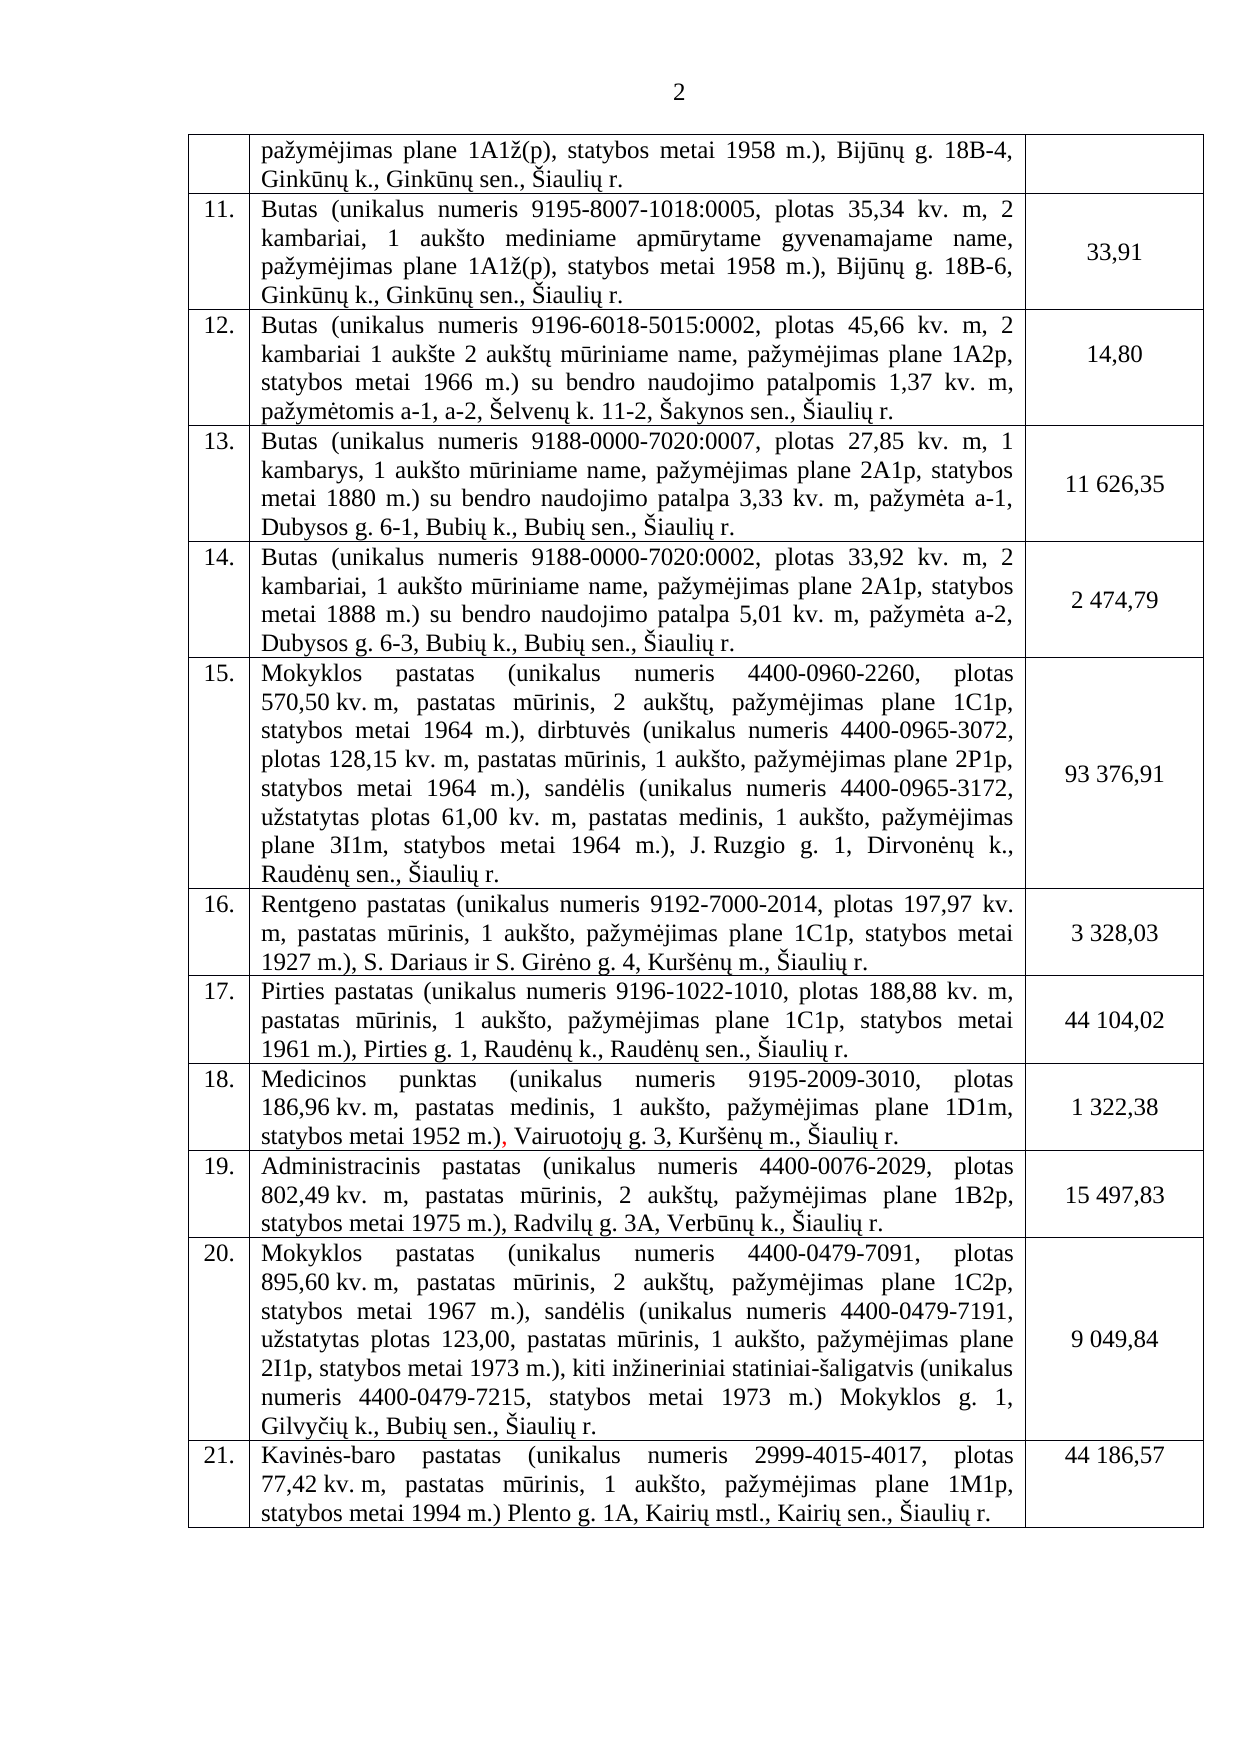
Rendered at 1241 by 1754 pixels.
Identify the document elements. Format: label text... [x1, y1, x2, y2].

table_cell 14,80 [1026, 310, 1203, 425]
table_cell 11. [189, 194, 249, 309]
table_cell 15 497,83 [1026, 1151, 1203, 1237]
table_cell 12. [189, 310, 249, 425]
table_cell 2 474,79 [1026, 542, 1203, 657]
table_cell pažymėjimas plane 1A1ž(p), statybos metai 1958 m.), Bijūnų g. 18B-4, Ginkūnų k., Ginkūnų sen., Šiaulių r. [250, 135, 1025, 193]
table_cell 21. [189, 1441, 249, 1527]
table_cell 13. [189, 426, 249, 541]
table_cell 20. [189, 1238, 249, 1439]
table_cell 93 376,91 [1026, 658, 1203, 888]
table_cell 11 626,35 [1026, 426, 1203, 541]
table_cell Mokyklos pastatas (unikalus numeris 4400-0479-7091, plotas 895,60 kv. m, pastatas mūrinis, 2 aukštų, pažymėjimas plane 1C2p, statybos metai 1967 m.), sandėlis (unikalus numeris 4400-0479-7191, užstatytas plotas 123,00, pastatas mūrinis, 1 aukšto, pažymėjimas plane 2I1p, statybos metai 1973 m.), kiti inžineriniai statiniai-šaligatvis (unikalus numeris 4400-0479-7215, statybos metai 1973 m.) Mokyklos g. 1, Gilvyčių k., Bubių sen., Šiaulių r. [250, 1238, 1025, 1439]
table_cell 44 104,02 [1026, 976, 1203, 1063]
table_cell 18. [189, 1064, 249, 1150]
table_cell Rentgeno pastatas (unikalus numeris 9192-7000-2014, plotas 197,97 kv. m, pastatas mūrinis, 1 aukšto, pažymėjimas plane 1C1p, statybos metai 1927 m.), S. Dariaus ir S. Girėno g. 4, Kuršėnų m., Šiaulių r. [250, 889, 1025, 975]
table_cell 44 186,57 [1026, 1441, 1203, 1527]
table_cell Medicinos punktas (unikalus numeris 9195-2009-3010, plotas 186,96 kv. m, pastatas medinis, 1 aukšto, pažymėjimas plane 1D1m, statybos metai 1952 m.), Vairuotojų g. 3, Kuršėnų m., Šiaulių r. [250, 1064, 1025, 1150]
table_cell 17. [189, 976, 249, 1063]
table_cell 16. [189, 889, 249, 975]
table_cell Mokyklos pastatas (unikalus numeris 4400-0960-2260, plotas 570,50 kv. m, pastatas mūrinis, 2 aukštų, pažymėjimas plane 1C1p, statybos metai 1964 m.), dirbtuvės (unikalus numeris 4400-0965-3072, plotas 128,15 kv. m, pastatas mūrinis, 1 aukšto, pažymėjimas plane 2P1p, statybos metai 1964 m.), sandėlis (unikalus numeris 4400-0965-3172, užstatytas plotas 61,00 kv. m, pastatas medinis, 1 aukšto, pažymėjimas plane 3I1m, statybos metai 1964 m.), J. Ruzgio g. 1, Dirvonėnų k., Raudėnų sen., Šiaulių r. [250, 658, 1025, 888]
table_cell 14. [189, 542, 249, 657]
table_cell Pirties pastatas (unikalus numeris 9196-1022-1010, plotas 188,88 kv. m, pastatas mūrinis, 1 aukšto, pažymėjimas plane 1C1p, statybos metai 1961 m.), Pirties g. 1, Raudėnų k., Raudėnų sen., Šiaulių r. [250, 976, 1025, 1063]
table_cell 9 049,84 [1026, 1238, 1203, 1439]
table_cell Butas (unikalus numeris 9196-6018-5015:0002, plotas 45,66 kv. m, 2 kambariai 1 aukšte 2 aukštų mūriniame name, pažymėjimas plane 1A2p, statybos metai 1966 m.) su bendro naudojimo patalpomis 1,37 kv. m, pažymėtomis a-1, a-2, Šelvenų k. 11-2, Šakynos sen., Šiaulių r. [250, 310, 1025, 425]
table_cell 15. [189, 658, 249, 888]
table_cell [1026, 135, 1203, 193]
table_cell Butas (unikalus numeris 9188-0000-7020:0007, plotas 27,85 kv. m, 1 kambarys, 1 aukšto mūriniame name, pažymėjimas plane 2A1p, statybos metai 1880 m.) su bendro naudojimo patalpa 3,33 kv. m, pažymėta a-1, Dubysos g. 6-1, Bubių k., Bubių sen., Šiaulių r. [250, 426, 1025, 541]
table_cell 3 328,03 [1026, 889, 1203, 975]
table_cell Butas (unikalus numeris 9188-0000-7020:0002, plotas 33,92 kv. m, 2 kambariai, 1 aukšto mūriniame name, pažymėjimas plane 2A1p, statybos metai 1888 m.) su bendro naudojimo patalpa 5,01 kv. m, pažymėta a-2, Dubysos g. 6-3, Bubių k., Bubių sen., Šiaulių r. [250, 542, 1025, 657]
table_cell Kavinės-baro pastatas (unikalus numeris 2999-4015-4017, plotas 77,42 kv. m, pastatas mūrinis, 1 aukšto, pažymėjimas plane 1M1p, statybos metai 1994 m.) Plento g. 1A, Kairių mstl., Kairių sen., Šiaulių r. [250, 1441, 1025, 1527]
table_cell 1 322,38 [1026, 1064, 1203, 1150]
table_cell 33,91 [1026, 194, 1203, 309]
table_cell [189, 135, 249, 193]
table_cell 19. [189, 1151, 249, 1237]
table_cell Butas (unikalus numeris 9195-8007-1018:0005, plotas 35,34 kv. m, 2 kambariai, 1 aukšto mediniame apmūrytame gyvenamajame name, pažymėjimas plane 1A1ž(p), statybos metai 1958 m.), Bijūnų g. 18B-6, Ginkūnų k., Ginkūnų sen., Šiaulių r. [250, 194, 1025, 309]
table_cell Administracinis pastatas (unikalus numeris 4400-0076-2029, plotas 802,49 kv. m, pastatas mūrinis, 2 aukštų, pažymėjimas plane 1B2p, statybos metai 1975 m.), Radvilų g. 3A, Verbūnų k., Šiaulių r. [250, 1151, 1025, 1237]
